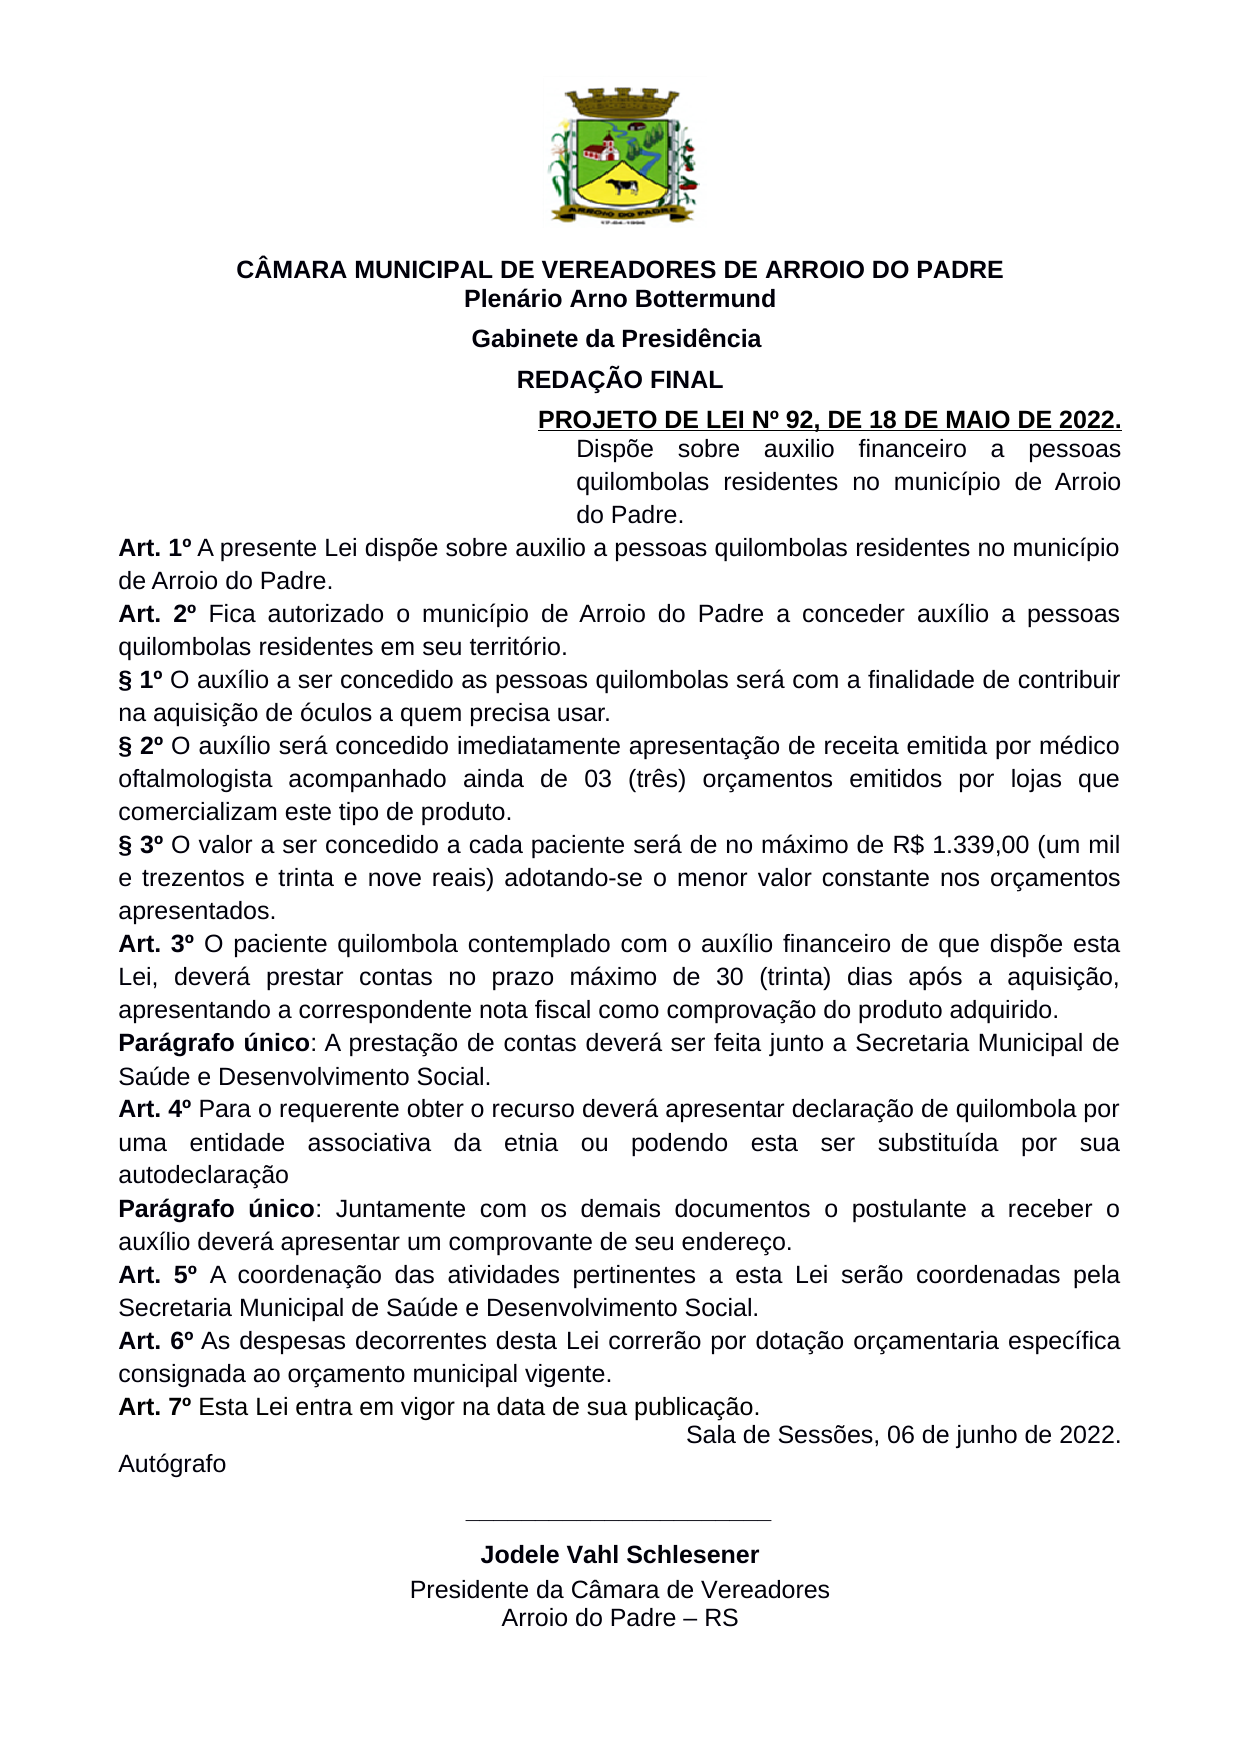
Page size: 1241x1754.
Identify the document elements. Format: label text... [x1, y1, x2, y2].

text Autógrafo [118, 1449, 1122, 1478]
text PROJETO DE LEI Nº 92, DE 18 DE MAIO DE 2022. [118, 405, 1122, 434]
text Gabinete da Presidência [118, 324, 1122, 353]
text Plenário Arno Bottermund [118, 284, 1122, 313]
text Art. 1º A presente Lei dispõe sobre auxilio a pessoas quilombolas residentes no município de Arroio do Padre. [118, 533, 1122, 595]
text § 2º O auxílio será concedido imediatamente apresentação de receita emitida por médico oftalmologista acompanhado ainda de 03 (três) orçamentos emitidos por lojas que comercializam este tipo de produto. [118, 731, 1122, 826]
text Art. 2º Fica autorizado o município de Arroio do Padre a conceder auxílio a pessoas quilombolas residentes em seu território. [118, 599, 1122, 661]
text Parágrafo único: Juntamente com os demais documentos o postulante a receber o auxílio deverá apresentar um comprovante de seu endereço. [118, 1193, 1122, 1255]
text Jodele Vahl Schlesener [118, 1540, 1122, 1569]
text Art. 7º Esta Lei entra em vigor na data de sua publicação. [118, 1392, 1122, 1420]
text Parágrafo único: A prestação de contas deverá ser feita junto a Secretaria Municipal de Saúde e Desenvolvimento Social. [118, 1028, 1122, 1090]
text Art. 5º A coordenação das atividades pertinentes a esta Lei serão coordenadas pela Secretaria Municipal de Saúde e Desenvolvimento Social. [118, 1259, 1122, 1321]
text Art. 4º Para o requerente obter o recurso deverá apresentar declaração de quilombola por uma entidade associativa da etnia ou podendo esta ser substituída por sua autodeclaração [118, 1094, 1122, 1189]
text REDAÇÃO FINAL [118, 365, 1122, 394]
picture [541, 75, 708, 228]
text Câmara Municipal de Vereadores de Arroio do Padre [118, 255, 1122, 284]
text Art. 6º As despesas decorrentes desta Lei correrão por dotação orçamentaria específica consignada ao orçamento municipal vigente. [118, 1326, 1122, 1387]
text Dispõe sobre auxilio financeiro a pessoas quilombolas residentes no município de Arroio do Padre. [576, 434, 1122, 529]
text § 3º O valor a ser concedido a cada paciente será de no máximo de R$ 1.339,00 (um mil e trezentos e trinta e nove reais) adotando-se o menor valor constante nos orçamentos apresentados. [118, 830, 1122, 925]
text Presidente da Câmara de Vereadores [118, 1575, 1122, 1603]
text Sala de Sessões, 06 de junho de 2022. [118, 1420, 1122, 1449]
text Art. 3º O paciente quilombola contemplado com o auxílio financeiro de que dispõe esta Lei, deverá prestar contas no prazo máximo de 30 (trinta) dias após a aquisição, apresentando a correspondente nota fiscal como comprovação do produto adquirido. [118, 929, 1122, 1024]
text ______________________ [118, 1495, 1122, 1523]
text Arroio do Padre – RS [118, 1603, 1122, 1632]
text § 1º O auxílio a ser concedido as pessoas quilombolas será com a finalidade de contribuir na aquisição de óculos a quem precisa usar. [118, 665, 1122, 727]
